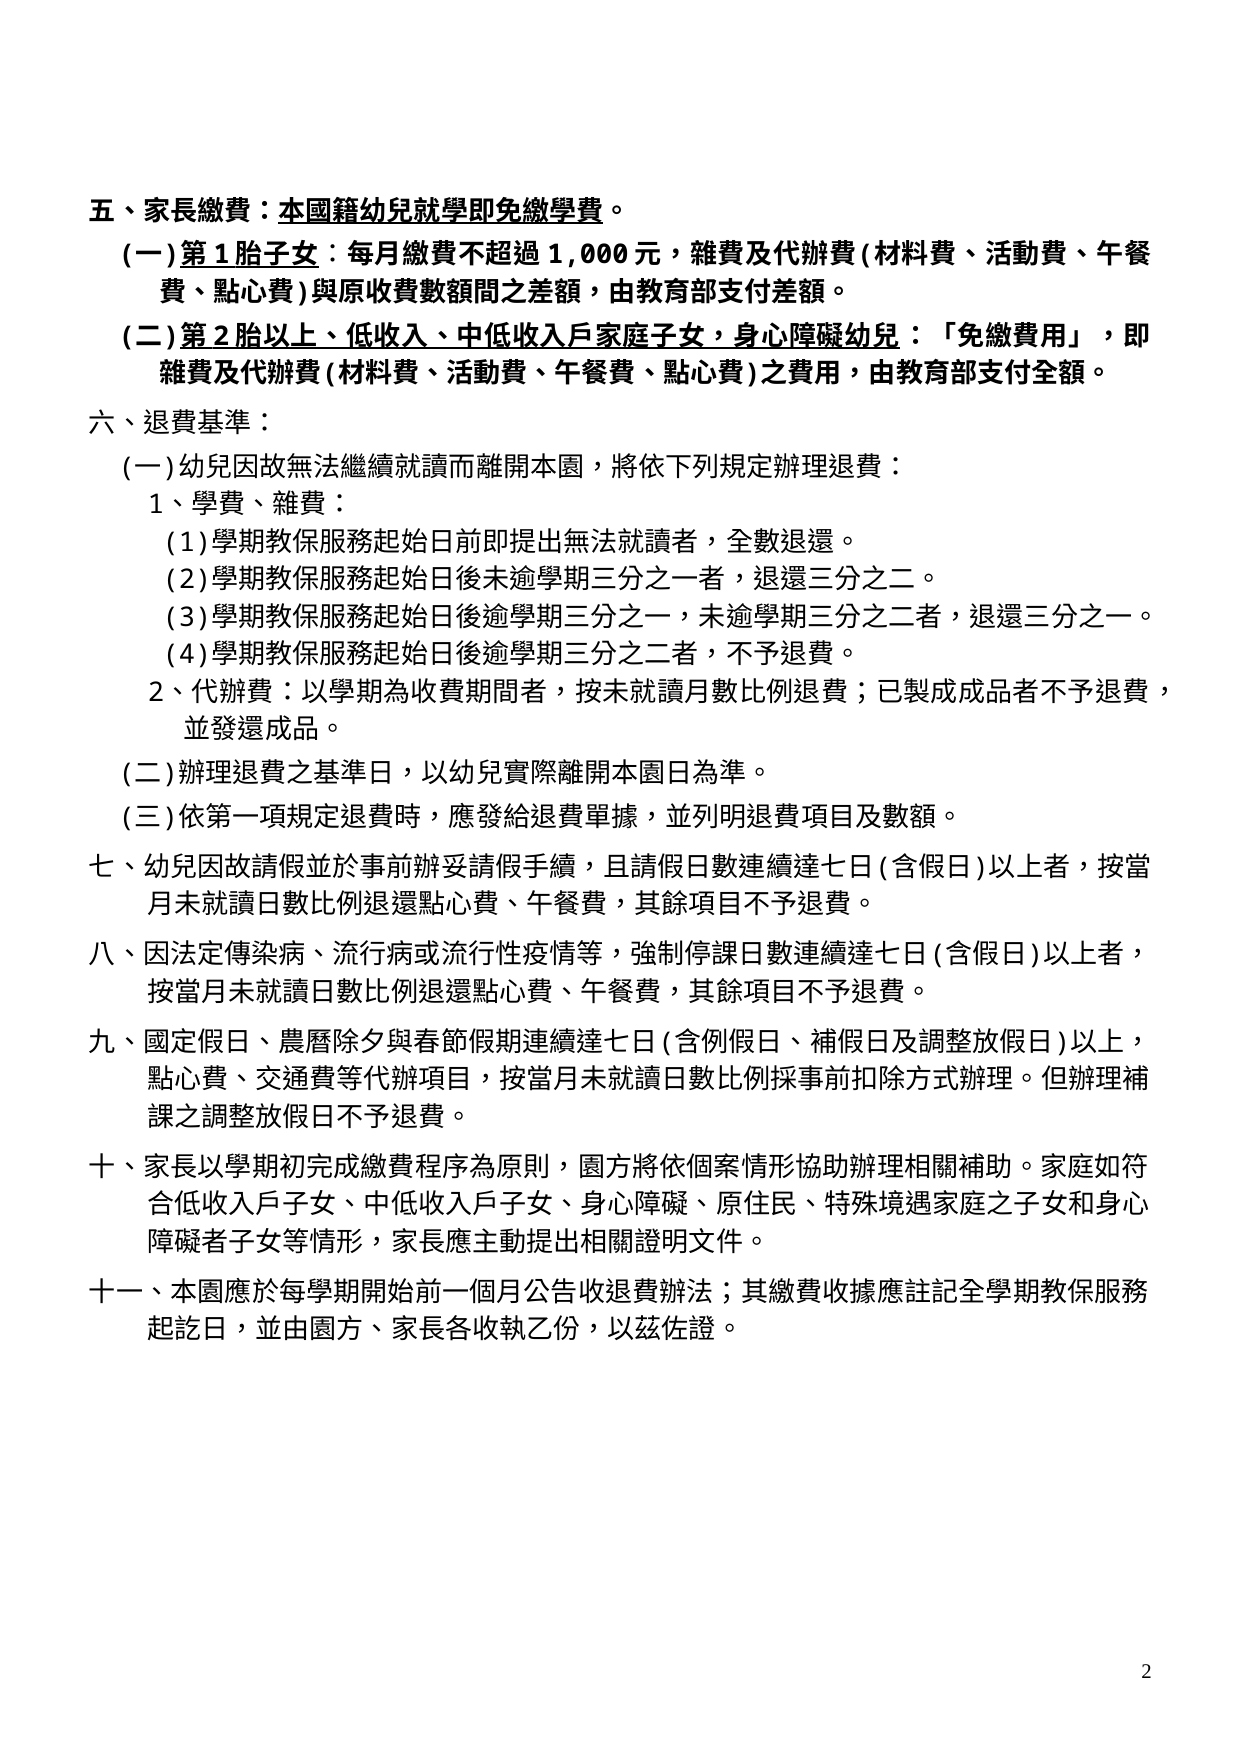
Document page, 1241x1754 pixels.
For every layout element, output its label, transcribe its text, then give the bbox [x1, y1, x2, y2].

text (3)學期教保服務起始日後逾學期三分之一，未逾學期三分之二者，退還三分之一。 [162, 596, 1152, 634]
text 六、退費基準： [89, 402, 1152, 440]
text (1)學期教保服務起始日前即提出無法就讀者，全數退還。 [162, 521, 1152, 559]
text 十、家長以學期初完成繳費程序為原則，園方將依個案情形協助辦理相關補助。家庭如符合低收入戶子女、中低收入戶子女、身心障礙、原住民、特殊境遇家庭之子女和身心障礙者子女等情形，家長應主動提出相關證明文件。 [89, 1146, 1152, 1259]
text 七、幼兒因故請假並於事前辦妥請假手續，且請假日數連續達七日(含假日)以上者，按當月未就讀日數比例退還點心費、午餐費，其餘項目不予退費。 [89, 846, 1152, 921]
text 1、學費、雜費： [148, 484, 1152, 521]
text (一)幼兒因故無法繼續就讀而離開本園，將依下列規定辦理退費： [118, 446, 1152, 484]
text 2、代辦費：以學期為收費期間者，按未就讀月數比例退費；已製成成品者不予退費，並發還成品。 [148, 671, 1152, 746]
text 九、國定假日、農曆除夕與春節假期連續達七日(含例假日、補假日及調整放假日)以上，點心費、交通費等代辦項目，按當月未就讀日數比例採事前扣除方式辦理。但辦理補課之調整放假日不予退費。 [89, 1021, 1152, 1134]
text (二)辦理退費之基準日，以幼兒實際離開本園日為準。 [118, 752, 1152, 790]
text 五、家長繳費：本國籍幼兒就學即免繳學費。 [89, 190, 1152, 227]
text (三)依第一項規定退費時，應發給退費單據，並列明退費項目及數額。 [118, 796, 1152, 834]
text (一)第1胎子女：每月繳費不超過1,000元，雜費及代辦費(材料費、活動費、午餐費、點心費)與原收費數額間之差額，由教育部支付差額。 [118, 234, 1152, 309]
text (4)學期教保服務起始日後逾學期三分之二者，不予退費。 [162, 634, 1152, 671]
text (二)第2胎以上、低收入、中低收入戶家庭子女，身心障礙幼兒：「免繳費用」，即雜費及代辦費(材料費、活動費、午餐費、點心費)之費用，由教育部支付全額。 [118, 315, 1152, 390]
text (2)學期教保服務起始日後未逾學期三分之一者，退還三分之二。 [162, 559, 1152, 596]
text 十一、本園應於每學期開始前一個月公告收退費辦法；其繳費收據應註記全學期教保服務起訖日，並由園方、家長各收執乙份，以茲佐證。 [89, 1271, 1152, 1346]
text 八、因法定傳染病、流行病或流行性疫情等，強制停課日數連續達七日(含假日)以上者，按當月未就讀日數比例退還點心費、午餐費，其餘項目不予退費。 [89, 934, 1152, 1009]
